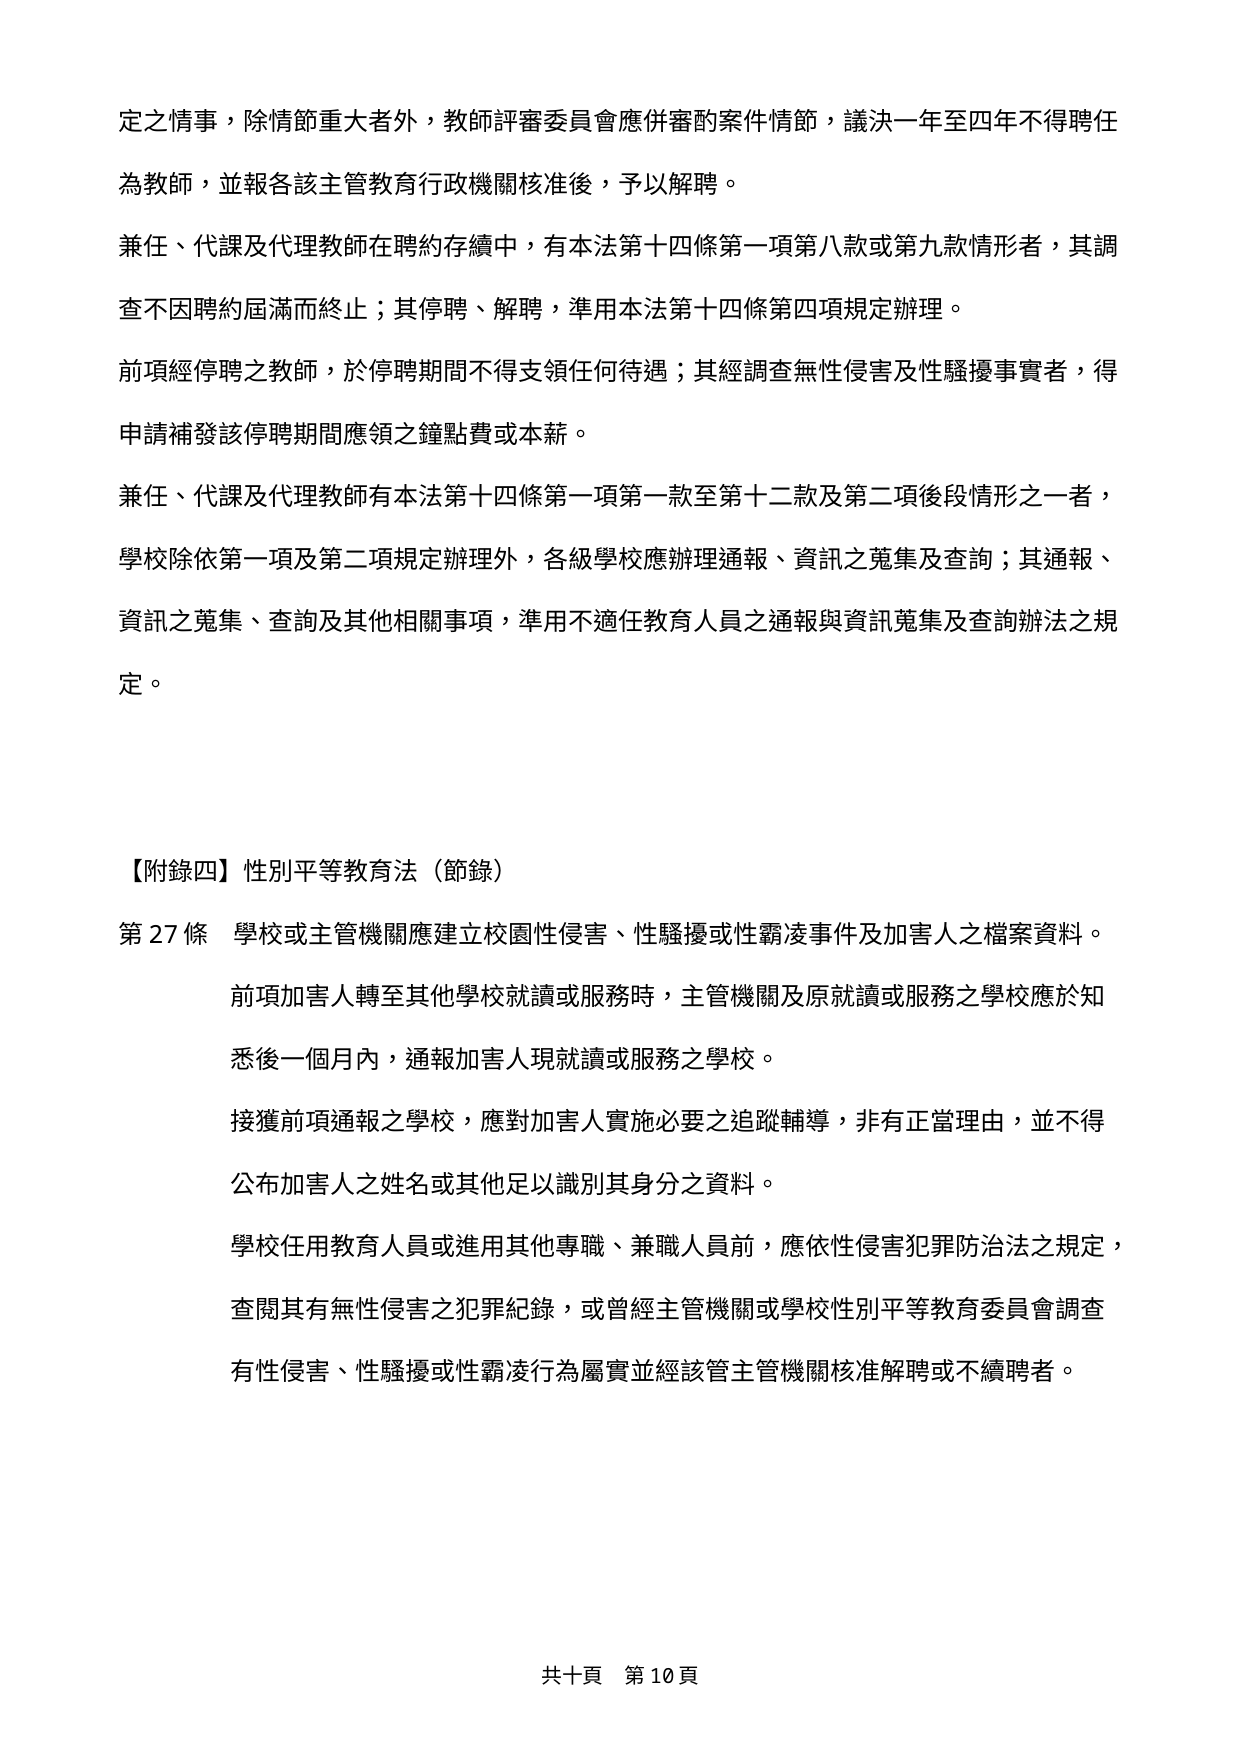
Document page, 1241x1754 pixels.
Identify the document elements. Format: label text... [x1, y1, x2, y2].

text 前項加害人轉至其他學校就讀或服務時，主管機關及原就讀或服務之學校應於知悉後一個月內，通報加害人現就讀或服務之學校。 [231, 953, 1122, 1078]
text 定之情事，除情節重大者外，教師評審委員會應併審酌案件情節，議決一年至四年不得聘任為教師，並報各該主管教育行政機關核准後，予以解聘。 [118, 78, 1122, 203]
text 前項經停聘之教師，於停聘期間不得支領任何待遇；其經調查無性侵害及性騷擾事實者，得申請補發該停聘期間應領之鐘點費或本薪。 [118, 328, 1122, 453]
text 學校任用教育人員或進用其他專職、兼職人員前，應依性侵害犯罪防治法之規定，查閱其有無性侵害之犯罪紀錄，或曾經主管機關或學校性別平等教育委員會調查有性侵害、性騷擾或性霸凌行為屬實並經該管主管機關核准解聘或不續聘者。 [231, 1203, 1122, 1391]
text 【附錄四】性別平等教育法（節錄） [118, 828, 1122, 891]
text 兼任、代課及代理教師在聘約存續中，有本法第十四條第一項第八款或第九款情形者，其調查不因聘約屆滿而終止；其停聘、解聘，準用本法第十四條第四項規定辦理。 [118, 203, 1122, 328]
text 接獲前項通報之學校，應對加害人實施必要之追蹤輔導，非有正當理由，並不得公布加害人之姓名或其他足以識別其身分之資料。 [231, 1078, 1122, 1203]
text 兼任、代課及代理教師有本法第十四條第一項第一款至第十二款及第二項後段情形之一者，學校除依第一項及第二項規定辦理外，各級學校應辦理通報、資訊之蒐集及查詢；其通報、資訊之蒐集、查詢及其他相關事項，準用不適任教育人員之通報與資訊蒐集及查詢辦法之規定。 [118, 453, 1122, 703]
text 第27條 學校或主管機關應建立校園性侵害、性騷擾或性霸凌事件及加害人之檔案資料。 [118, 891, 1122, 953]
